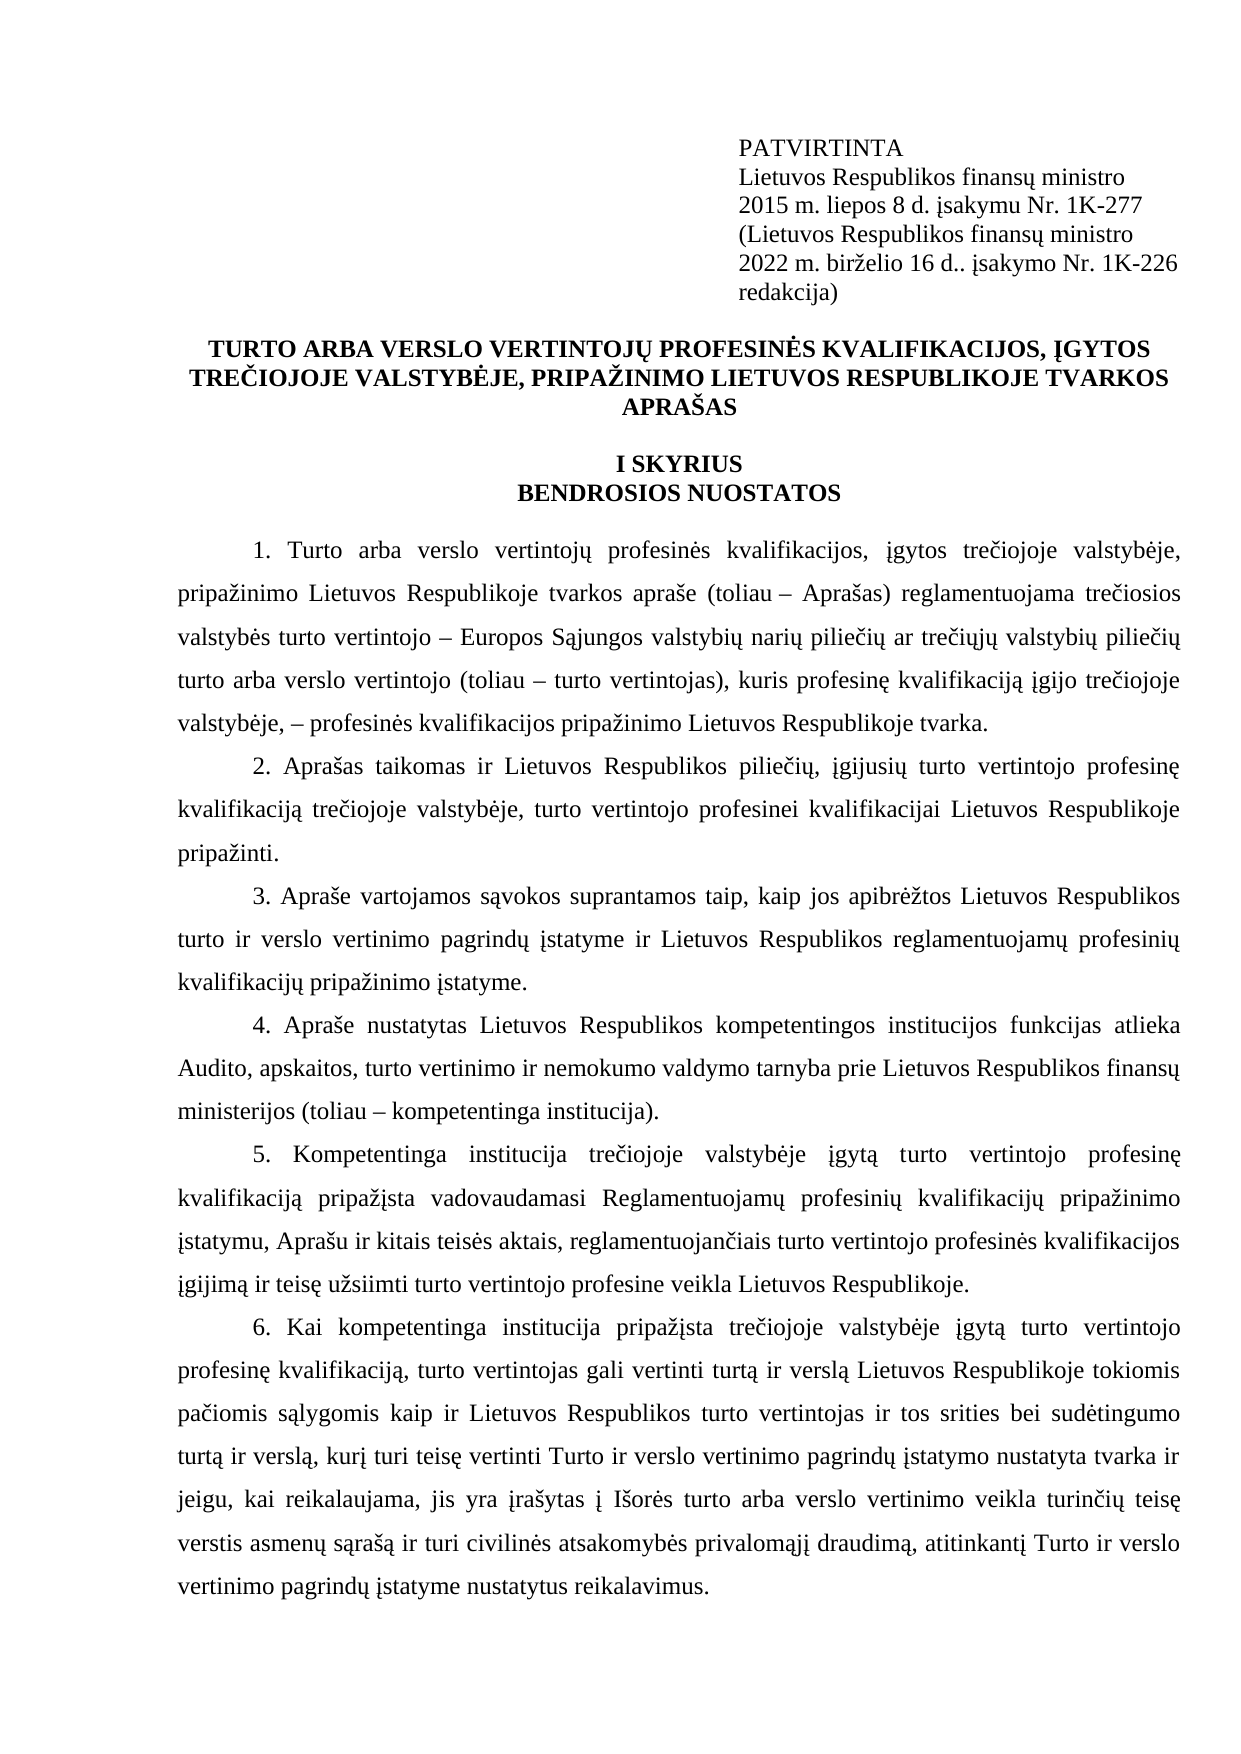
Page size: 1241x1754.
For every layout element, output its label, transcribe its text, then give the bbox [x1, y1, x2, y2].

text redakcija) [738, 277, 1181, 305]
text PATVIRTINTA [177, 133, 1181, 162]
text 2022 m. birželio 16 d.. įsakymo Nr. 1K-226 [177, 248, 1181, 277]
text 6. Kai kompetentinga institucija pripažįsta trečiojoje valstybėje įgytą turto vertintojo profesinę kvalifikaciją, turto vertintojas gali vertinti turtą ir verslą Lietuvos Respublikoje tokiomis pačiomis sąlygomis kaip ir Lietuvos Respublikos turto vertintojas ir tos srities bei sudėtingumo turtą ir verslą, kurį turi teisę vertinti Turto ir verslo vertinimo pagrindų įstatymo nustatyta tvarka ir jeigu, kai reikalaujama, jis yra įrašytas į Išorės turto arba verslo vertinimo veikla turinčių teisę verstis asmenų sąrašą ir turi civilinės atsakomybės privalomąjį draudimą, atitinkantį Turto ir verslo vertinimo pagrindų įstatyme nustatytus reikalavimus. [177, 1312, 1181, 1599]
text 1. Turto arba verslo vertintojų profesinės kvalifikacijos, įgytos trečiojoje valstybėje, pripažinimo Lietuvos Respublikoje tvarkos apraše (toliau – Aprašas) reglamentuojama trečiosios valstybės turto vertintojo – Europos Sąjungos valstybių narių piliečių ar trečiųjų valstybių piliečių turto arba verslo vertintojo (toliau – turto vertintojas), kuris profesinę kvalifikaciją įgijo trečiojoje valstybėje, – profesinės kvalifikacijos pripažinimo Lietuvos Respublikoje tvarka. [177, 535, 1181, 737]
text 5. Kompetentinga institucija trečiojoje valstybėje įgytą turto vertintojo profesinę kvalifikaciją pripažįsta vadovaudamasi Reglamentuojamų profesinių kvalifikacijų pripažinimo įstatymu, Aprašu ir kitais teisės aktais, reglamentuojančiais turto vertintojo profesinės kvalifikacijos įgijimą ir teisę užsiimti turto vertintojo profesine veikla Lietuvos Respublikoje. [177, 1139, 1181, 1298]
text 2. Aprašas taikomas ir Lietuvos Respublikos piliečių, įgijusių turto vertintojo profesinę kvalifikaciją trečiojoje valstybėje, turto vertintojo profesinei kvalifikacijai Lietuvos Respublikoje pripažinti. [177, 751, 1181, 866]
text 3. Apraše vartojamos sąvokos suprantamos taip, kaip jos apibrėžtos Lietuvos Respublikos turto ir verslo vertinimo pagrindų įstatyme ir Lietuvos Respublikos reglamentuojamų profesinių kvalifikacijų pripažinimo įstatyme. [177, 881, 1181, 996]
text 4. Apraše nustatytas Lietuvos Respublikos kompetentingos institucijos funkcijas atlieka Audito, apskaitos, turto vertinimo ir nemokumo valdymo tarnyba prie Lietuvos Respublikos finansų ministerijos (toliau – kompetentinga institucija). [177, 1010, 1181, 1125]
text Lietuvos Respublikos finansų ministro [177, 162, 1181, 190]
text BENDROSIOS NUOSTATOS [177, 478, 1181, 507]
text (Lietuvos Respublikos finansų ministro [177, 219, 1181, 248]
text I SKYRIUS [177, 449, 1181, 478]
text TURTO ARBA VERSLO VERTINTOJŲ PROFESINĖS KVALIFIKACIJOS, įgytos trečiojoje valstybėje, PRIPAŽINIMO LIETUVOS RESPUBLIKOJE TVARKOS APRAŠAS [177, 334, 1181, 420]
text 2015 m. liepos 8 d. įsakymu Nr. 1K-277 [177, 190, 1181, 219]
